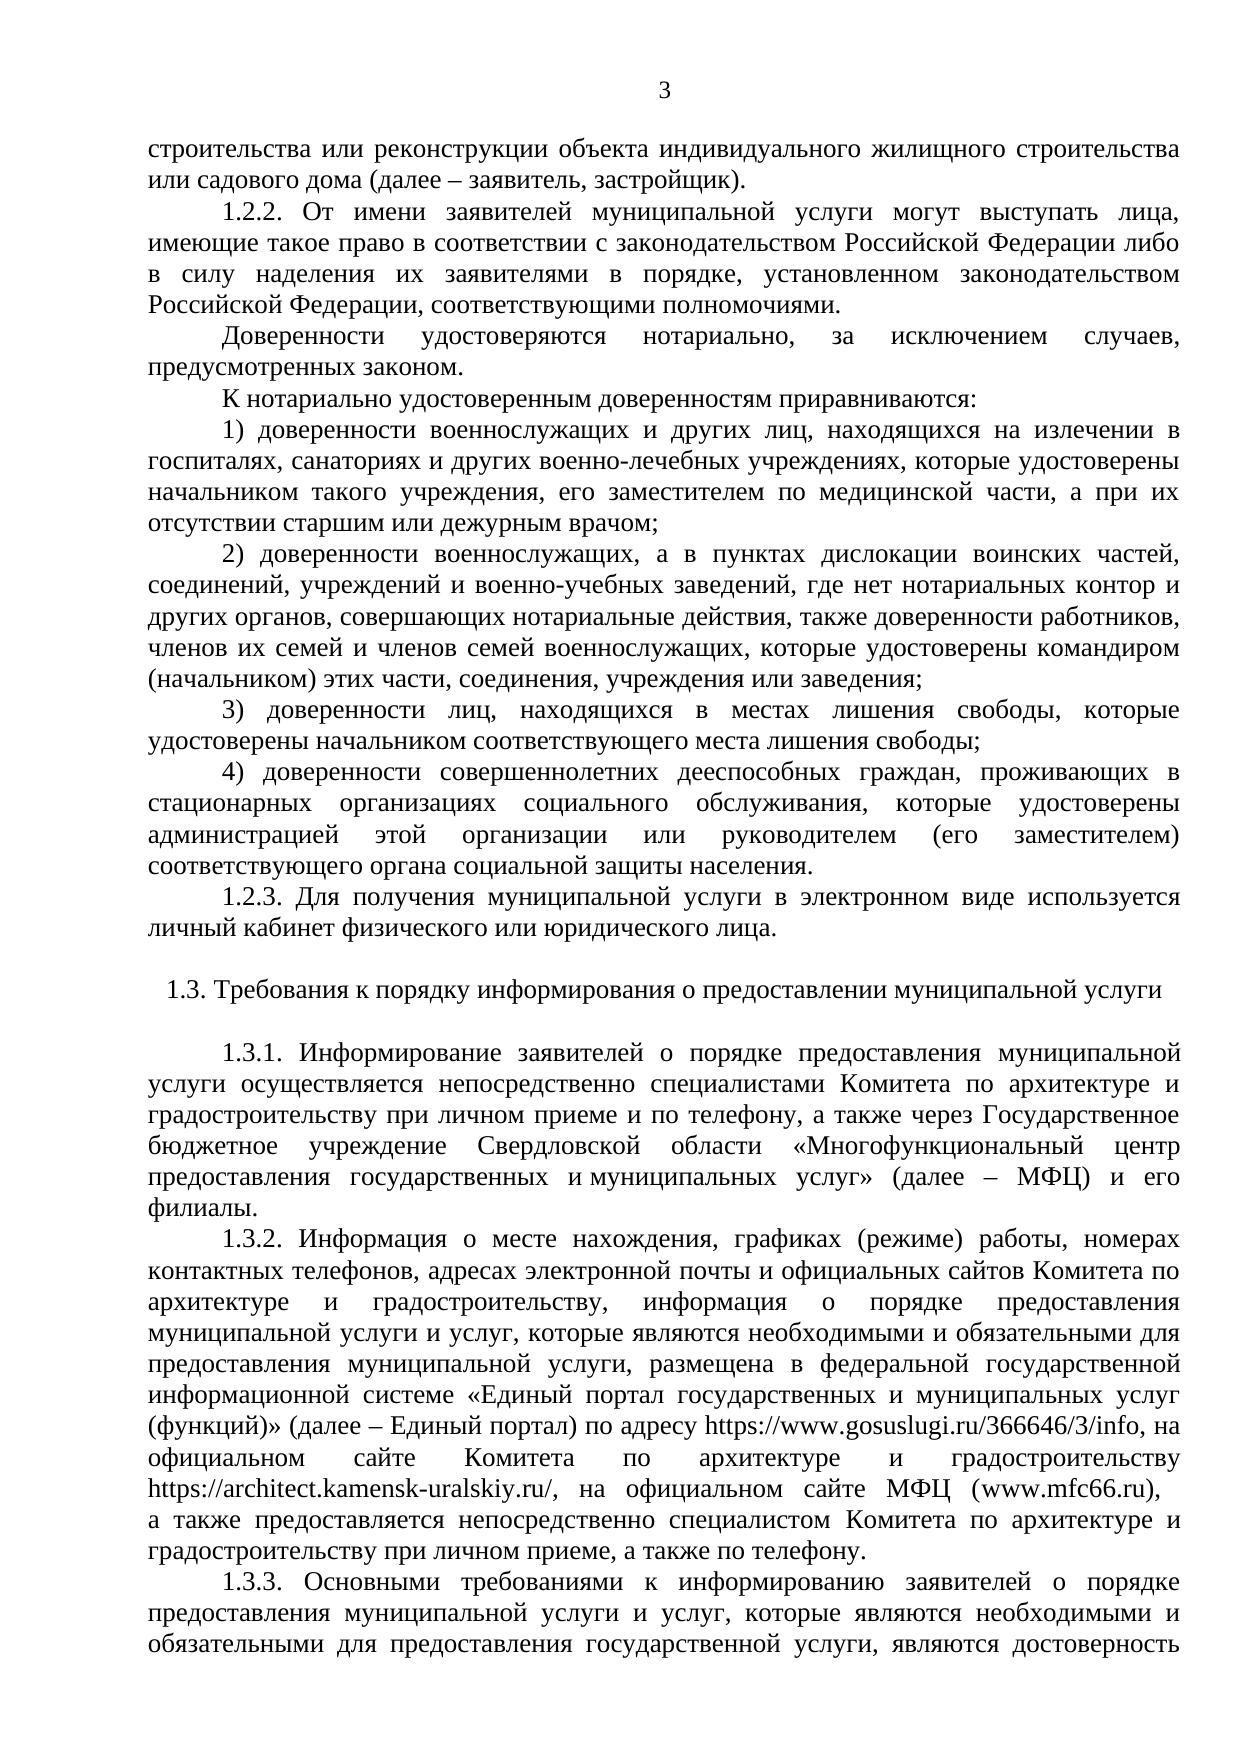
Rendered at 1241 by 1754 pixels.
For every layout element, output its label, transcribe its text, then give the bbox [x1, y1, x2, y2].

text 3) доверенности лиц, находящихся в местах лишения свободы, которые удостоверены начальником соответствующего места лишения свободы; [148, 693, 1181, 755]
text строительства или реконструкции объекта индивидуального жилищного строительства или садового дома (далее – заявитель, застройщик). [148, 132, 1181, 195]
text 1.2.2. От имени заявителей муниципальной услуги могут выступать лица, имеющие такое право в соответствии с законодательством Российской Федерации либо в силу наделения их заявителями в порядке, установленном законодательством Российской Федерации, соответствующими полномочиями. [148, 195, 1181, 319]
text 1.3.2. Информация о месте нахождения, графиках (режиме) работы, номерах контактных телефонов, адресах электронной почты и официальных сайтов Комитета по архитектуре и градостроительству, информация о порядке предоставления муниципальной услуги и услуг, которые являются необходимыми и обязательными для предоставления муниципальной услуги, размещена в федеральной государственной информационной системе «Единый портал государственных и муниципальных услуг (функций)» (далее – Единый портал) по адресу https://www.gosuslugi.ru/366646/3/info, на официальном сайте Комитета по архитектуре и градостроительству https://architect.kamensk-uralskiy.ru/, на официальном сайте МФЦ (www.mfc66.ru), а также предоставляется непосредственно специалистом Комитета по архитектуре и градостроительству при личном приеме, а также по телефону. [148, 1223, 1181, 1565]
text 1.2.3. Для получения муниципальной услуги в электронном виде используется личный кабинет физического или юридического лица. [148, 880, 1181, 942]
text К нотариально удостоверенным доверенностям приравниваются: [148, 382, 1181, 413]
text 1.3.1. Информирование заявителей о порядке предоставления муниципальной услуги осуществляется непосредственно специалистами Комитета по архитектуре и градостроительству при личном приеме и по телефону, а также через Государственное бюджетное учреждение Свердловской области «Многофункциональный центр предоставления государственных и муниципальных услуг» (далее – МФЦ) и его филиалы. [148, 1036, 1181, 1223]
text 1.3.3. Основными требованиями к информированию заявителей о порядке предоставления муниципальной услуги и услуг, которые являются необходимыми и обязательными для предоставления государственной услуги, являются достоверность [148, 1565, 1181, 1659]
text 2) доверенности военнослужащих, а в пунктах дислокации воинских частей, соединений, учреждений и военно-учебных заведений, где нет нотариальных контор и других органов, совершающих нотариальные действия, также доверенности работников, членов их семей и членов семей военнослужащих, которые удостоверены командиром (начальником) этих части, соединения, учреждения или заведения; [148, 537, 1181, 693]
text 1) доверенности военнослужащих и других лиц, находящихся на излечении в госпиталях, санаториях и других военно-лечебных учреждениях, которые удостоверены начальником такого учреждения, его заместителем по медицинской части, а при их отсутствии старшим или дежурным врачом; [148, 413, 1181, 537]
text Доверенности удостоверяются нотариально, за исключением случаев, предусмотренных законом. [148, 319, 1181, 382]
text 1.3. Требования к порядку информирования о предоставлении муниципальной услуги [148, 973, 1181, 1004]
text 4) доверенности совершеннолетних дееспособных граждан, проживающих в стационарных организациях социального обслуживания, которые удостоверены администрацией этой организации или руководителем (его заместителем) соответствующего органа социальной защиты населения. [148, 755, 1181, 880]
